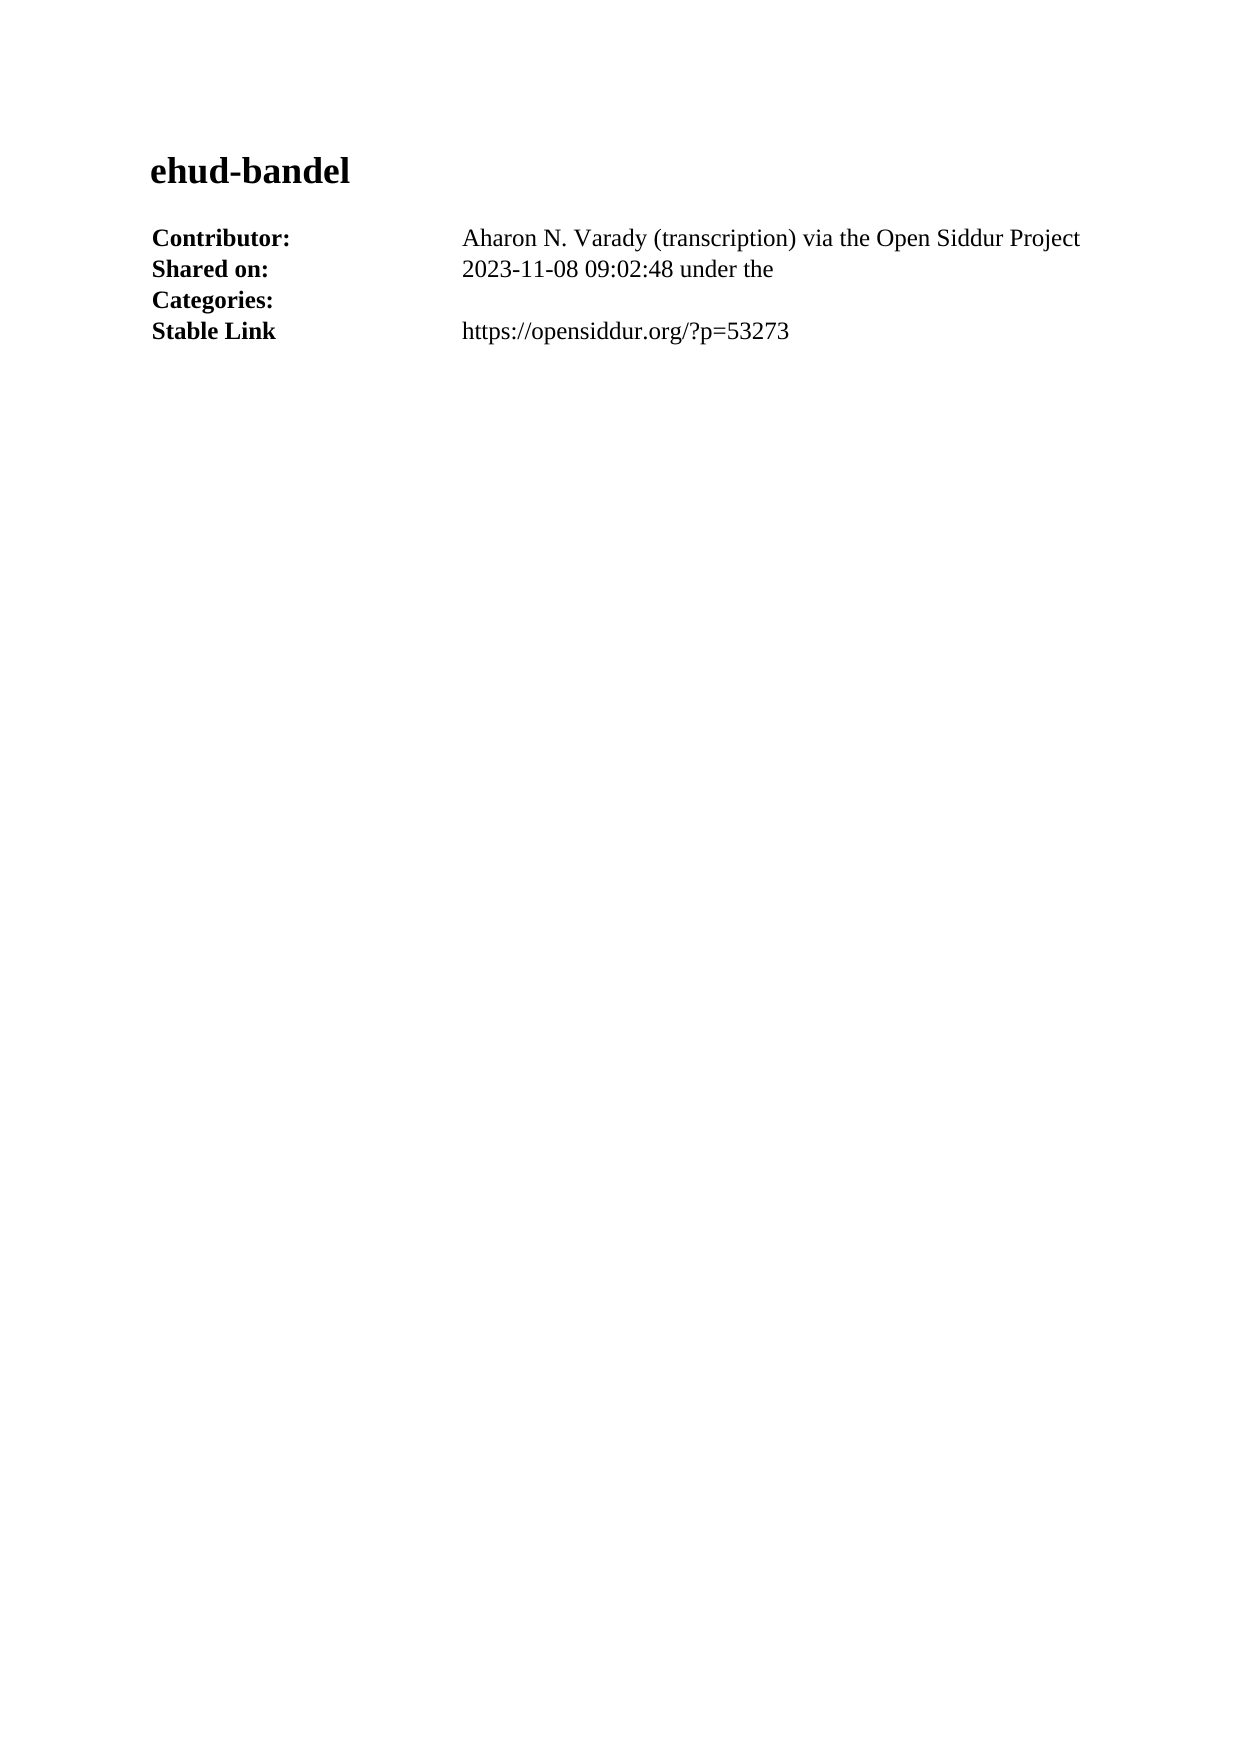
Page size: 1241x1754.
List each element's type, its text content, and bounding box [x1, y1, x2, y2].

table_cell [460, 284, 1090, 315]
table_cell Shared on: [150, 254, 460, 284]
table_cell Categories: [150, 284, 460, 315]
table_header Contributor: [150, 223, 460, 253]
table_header Aharon N. Varady (transcription) via the Open Siddur Project [460, 223, 1090, 253]
table_cell https://opensiddur.org/?p=53273 [460, 315, 1090, 346]
table_cell 2023-11-08 09:02:48 under the [460, 254, 1090, 284]
subtitle ehud-bandel [150, 150, 1090, 192]
table_cell Stable Link [150, 315, 460, 346]
